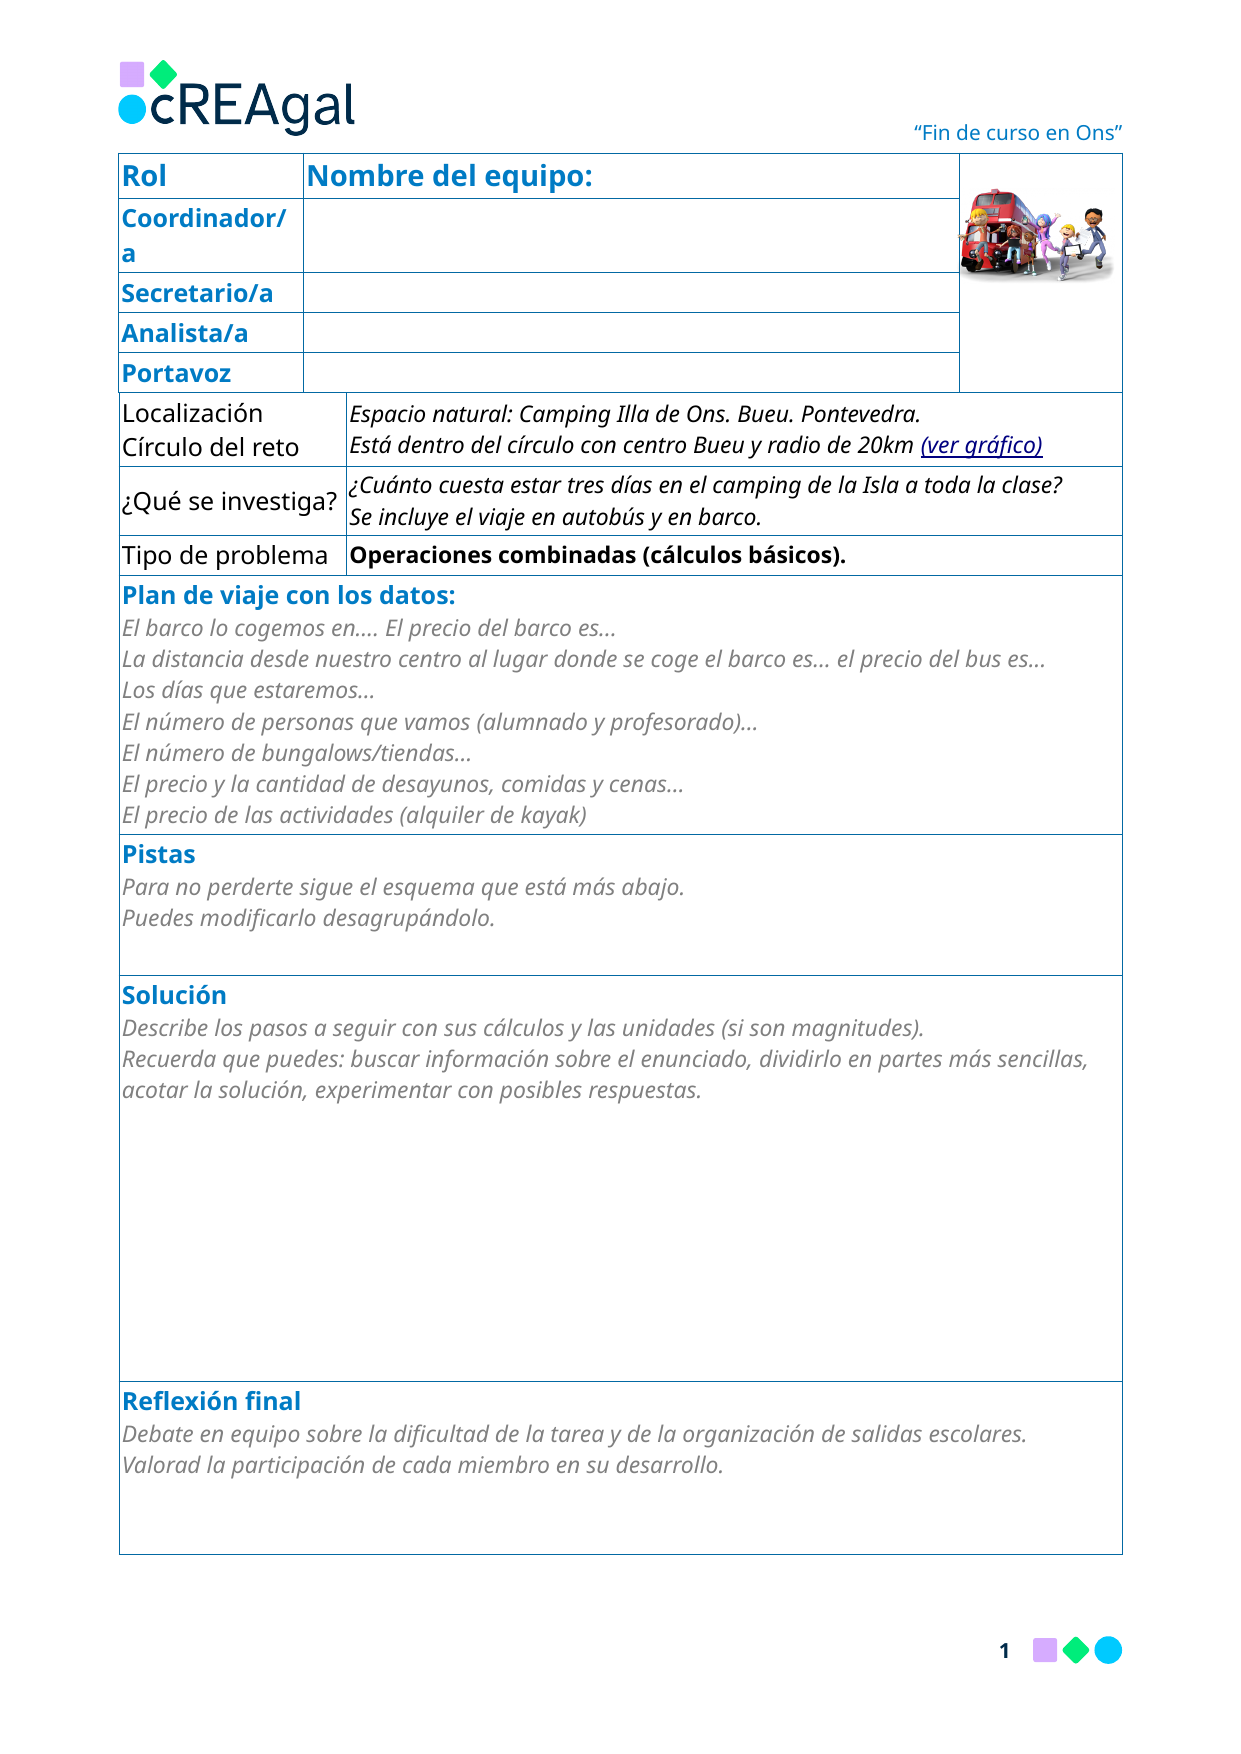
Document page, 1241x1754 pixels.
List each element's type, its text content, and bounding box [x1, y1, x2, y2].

table_header Rol [119, 154, 303, 198]
table_cell Pistas Para no perderte sigue el esquema que está más abajo. Puedes modificarlo desagrupándolo. [120, 835, 1122, 975]
table_header Localización Círculo del reto [120, 393, 346, 466]
table_cell Tipo de problema [120, 536, 346, 575]
table_header Nombre del equipo: [304, 154, 959, 198]
table_cell [304, 353, 959, 392]
table_cell Plan de viaje con los datos: El barco lo cogemos en…. El precio del barco es... La distancia desde nuestro centro al lugar donde se coge el barco es… el precio del bus es... Los días que estaremos… El número de personas que vamos (alumnado y profesorado)… El número de bungalows/tiendas… El precio y la cantidad de desayunos, comidas y cenas… El precio de las actividades (alquiler de kayak) [120, 576, 1122, 833]
table_cell Secretario/a [119, 273, 303, 312]
table_cell Operaciones combinadas (cálculos básicos). [347, 536, 1122, 575]
table_cell Solución Describe los pasos a seguir con sus cálculos y las unidades (si son magnitudes). Recuerda que puedes: buscar información sobre el enunciado, dividirlo en partes más sencillas, acotar la solución, experimentar con posibles respuestas. [120, 976, 1122, 1381]
table_cell Coordinador/a [119, 199, 303, 272]
table_header [960, 154, 1122, 392]
picture [956, 188, 1115, 284]
table_cell [304, 199, 956, 272]
table_cell [304, 313, 959, 352]
table_header Espacio natural: Camping Illa de Ons. Bueu. Pontevedra. Está dentro del círculo con centro Bueu y radio de 20km (ver gráfico) [347, 393, 1122, 466]
table_cell [304, 273, 959, 312]
table_cell Analista/a [119, 313, 303, 352]
table_cell Portavoz [119, 353, 303, 392]
picture [118, 60, 355, 136]
table_cell ¿Cuánto cuesta estar tres días en el camping de la Isla a toda la clase? Se incluye el viaje en autobús y en barco. [347, 467, 1122, 535]
table_cell ¿Qué se investiga? [120, 467, 346, 535]
table_cell Reflexión final Debate en equipo sobre la dificultad de la tarea y de la organización de salidas escolares. Valorad la participación de cada miembro en su desarrollo. [120, 1382, 1122, 1554]
